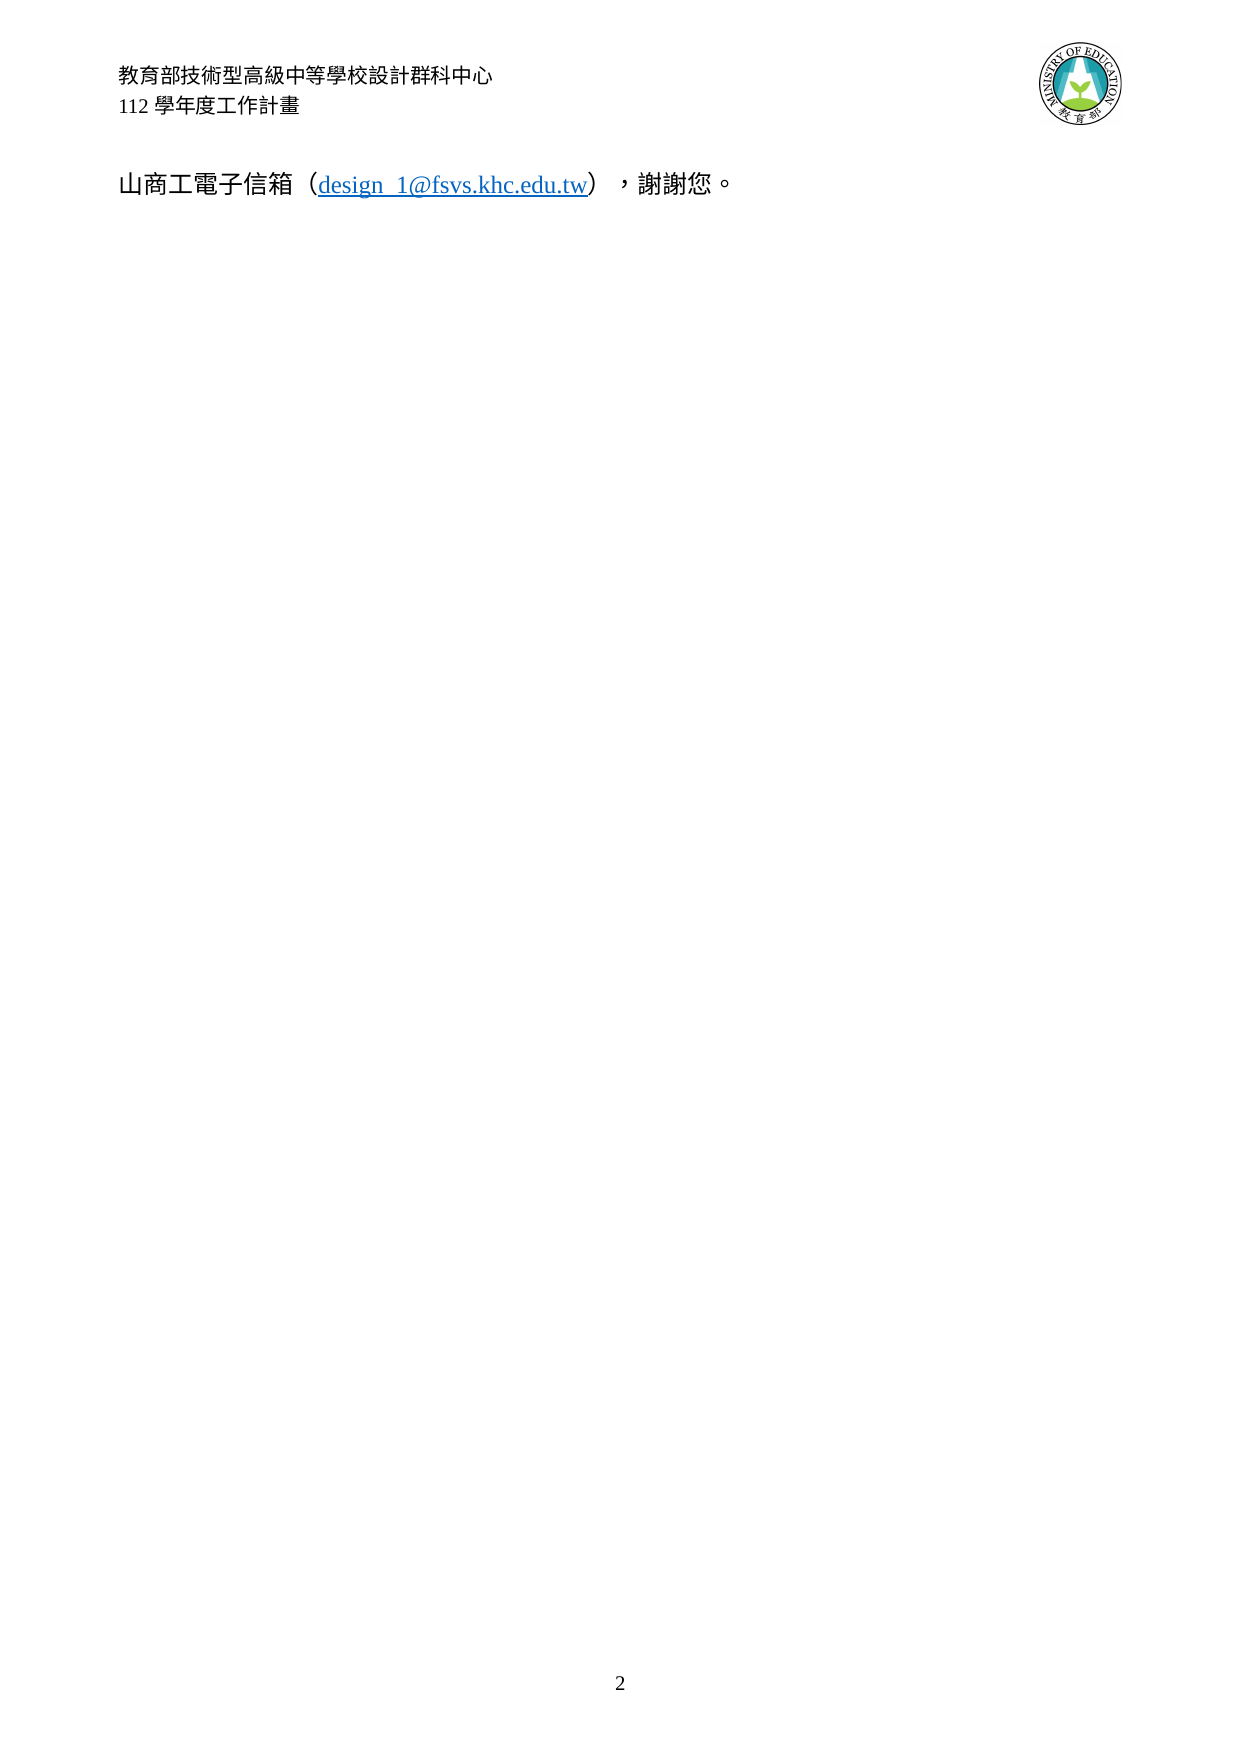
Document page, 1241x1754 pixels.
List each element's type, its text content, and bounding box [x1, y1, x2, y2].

text 山商工電子信箱（design_1@fsvs.khc.edu.tw），謝謝您。 [118, 164, 1122, 201]
picture [1039, 42, 1122, 125]
